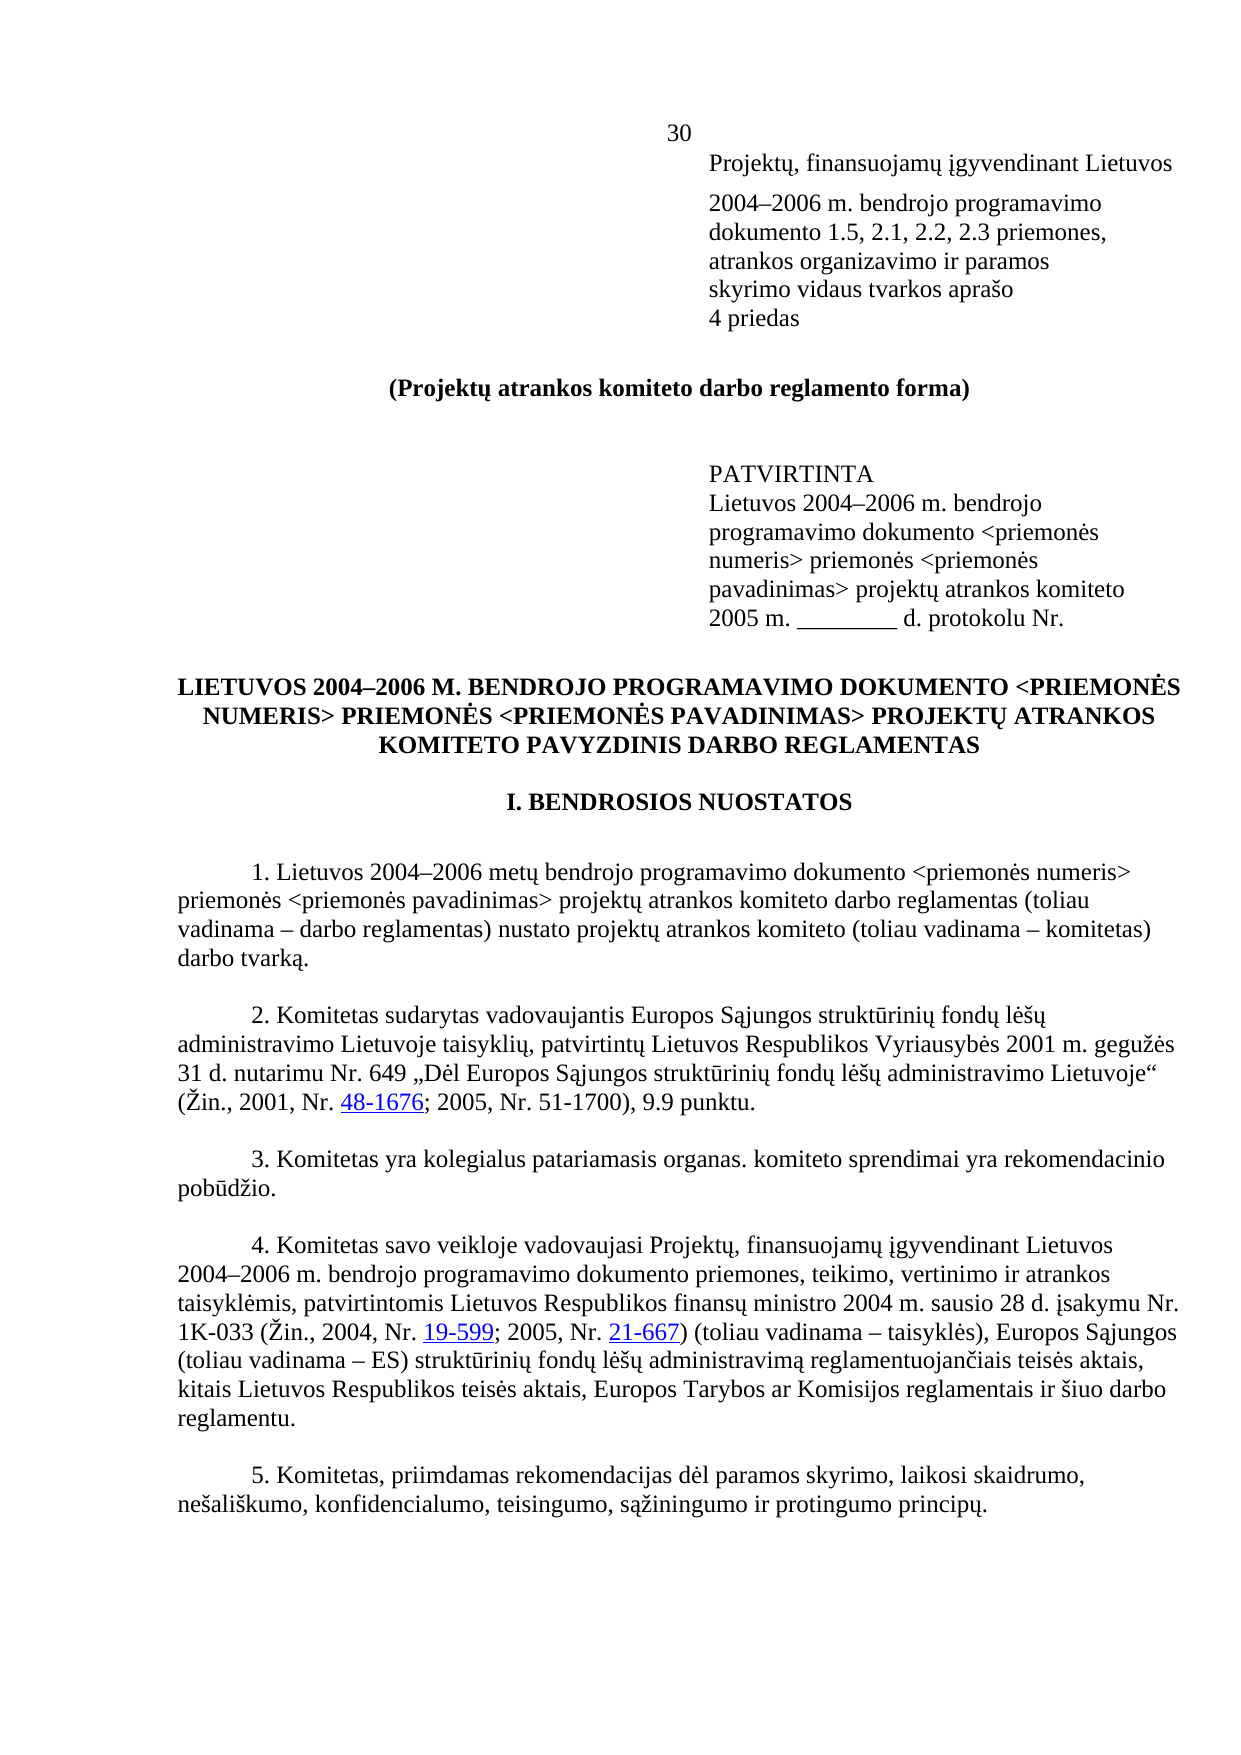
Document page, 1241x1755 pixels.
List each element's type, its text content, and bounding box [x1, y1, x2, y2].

text programavimo dokumento <priemonės [177, 517, 1181, 545]
text Lietuvos 2004–2006 m. bendrojo [177, 488, 1181, 517]
text 2005 m. ________ d. protokolu Nr. [177, 603, 1181, 632]
text 2. Komitetas sudarytas vadovaujantis Europos Sąjungos struktūrinių fondų lėšų administravimo Lietuvoje taisyklių, patvirtintų Lietuvos Respublikos Vyriausybės 2001 m. gegužės 31 d. nutarimu Nr. 649 „Dėl Europos Sąjungos struktūrinių fondų lėšų administravimo Lietuvoje“ (Žin., 2001, Nr. 48-1676; 2005, Nr. 51-1700), 9.9 punktu. [177, 1001, 1181, 1116]
text LIETUVOS 2004–2006 M. BENDROJO PROGRAMAVIMO DOKUMENTO <PRIEMONĖS NUMERIS> PRIEMONĖS <PRIEMONĖS PAVADINIMAS> PROJEKTŲ ATRANKOS KOMITETO PAVYZDINIS DARBO REGLAMENTAS [177, 672, 1181, 758]
text 4 priedas [177, 303, 1181, 332]
text numeris> priemonės <priemonės [177, 545, 1181, 574]
text atrankos organizavimo ir paramos [177, 246, 1181, 274]
text PATVIRTINTA [177, 459, 1181, 488]
text Projektų, finansuojamų įgyvendinant Lietuvos [177, 148, 1181, 176]
text skyrimo vidaus tvarkos aprašo [177, 274, 1181, 303]
text 4. Komitetas savo veikloje vadovaujasi Projektų, finansuojamų įgyvendinant Lietuvos 2004–2006 m. bendrojo programavimo dokumento priemones, teikimo, vertinimo ir atrankos taisyklėmis, patvirtintomis Lietuvos Respublikos finansų ministro 2004 m. sausio 28 d. įsakymu Nr. 1K-033 (Žin., 2004, Nr. 19-599; 2005, Nr. 21-667) (toliau vadinama – taisyklės), Europos Sąjungos (toliau vadinama – ES) struktūrinių fondų lėšų administravimą reglamentuojančiais teisės aktais, kitais Lietuvos Respublikos teisės aktais, Europos Tarybos ar Komisijos reglamentais ir šiuo darbo reglamentu. [177, 1231, 1181, 1432]
text pavadinimas> projektų atrankos komiteto [177, 574, 1181, 603]
text 2004–2006 m. bendrojo programavimo [177, 188, 1181, 217]
text 3. Komitetas yra kolegialus patariamasis organas. komiteto sprendimai yra rekomendacinio pobūdžio. [177, 1144, 1181, 1202]
text 1. Lietuvos 2004–2006 metų bendrojo programavimo dokumento <priemonės numeris> priemonės <priemonės pavadinimas> projektų atrankos komiteto darbo reglamentas (toliau vadinama – darbo reglamentas) nustato projektų atrankos komiteto (toliau vadinama – komitetas) darbo tvarką. [177, 857, 1181, 972]
text (Projektų atrankos komiteto darbo reglamento forma) [177, 373, 1181, 402]
text dokumento 1.5, 2.1, 2.2, 2.3 priemones, [177, 217, 1181, 246]
text I. BENDROSIOS NUOSTATOS [177, 787, 1181, 816]
text 5. Komitetas, priimdamas rekomendacijas dėl paramos skyrimo, laikosi skaidrumo, nešališkumo, konfidencialumo, teisingumo, sąžiningumo ir protingumo principų. [177, 1461, 1181, 1518]
